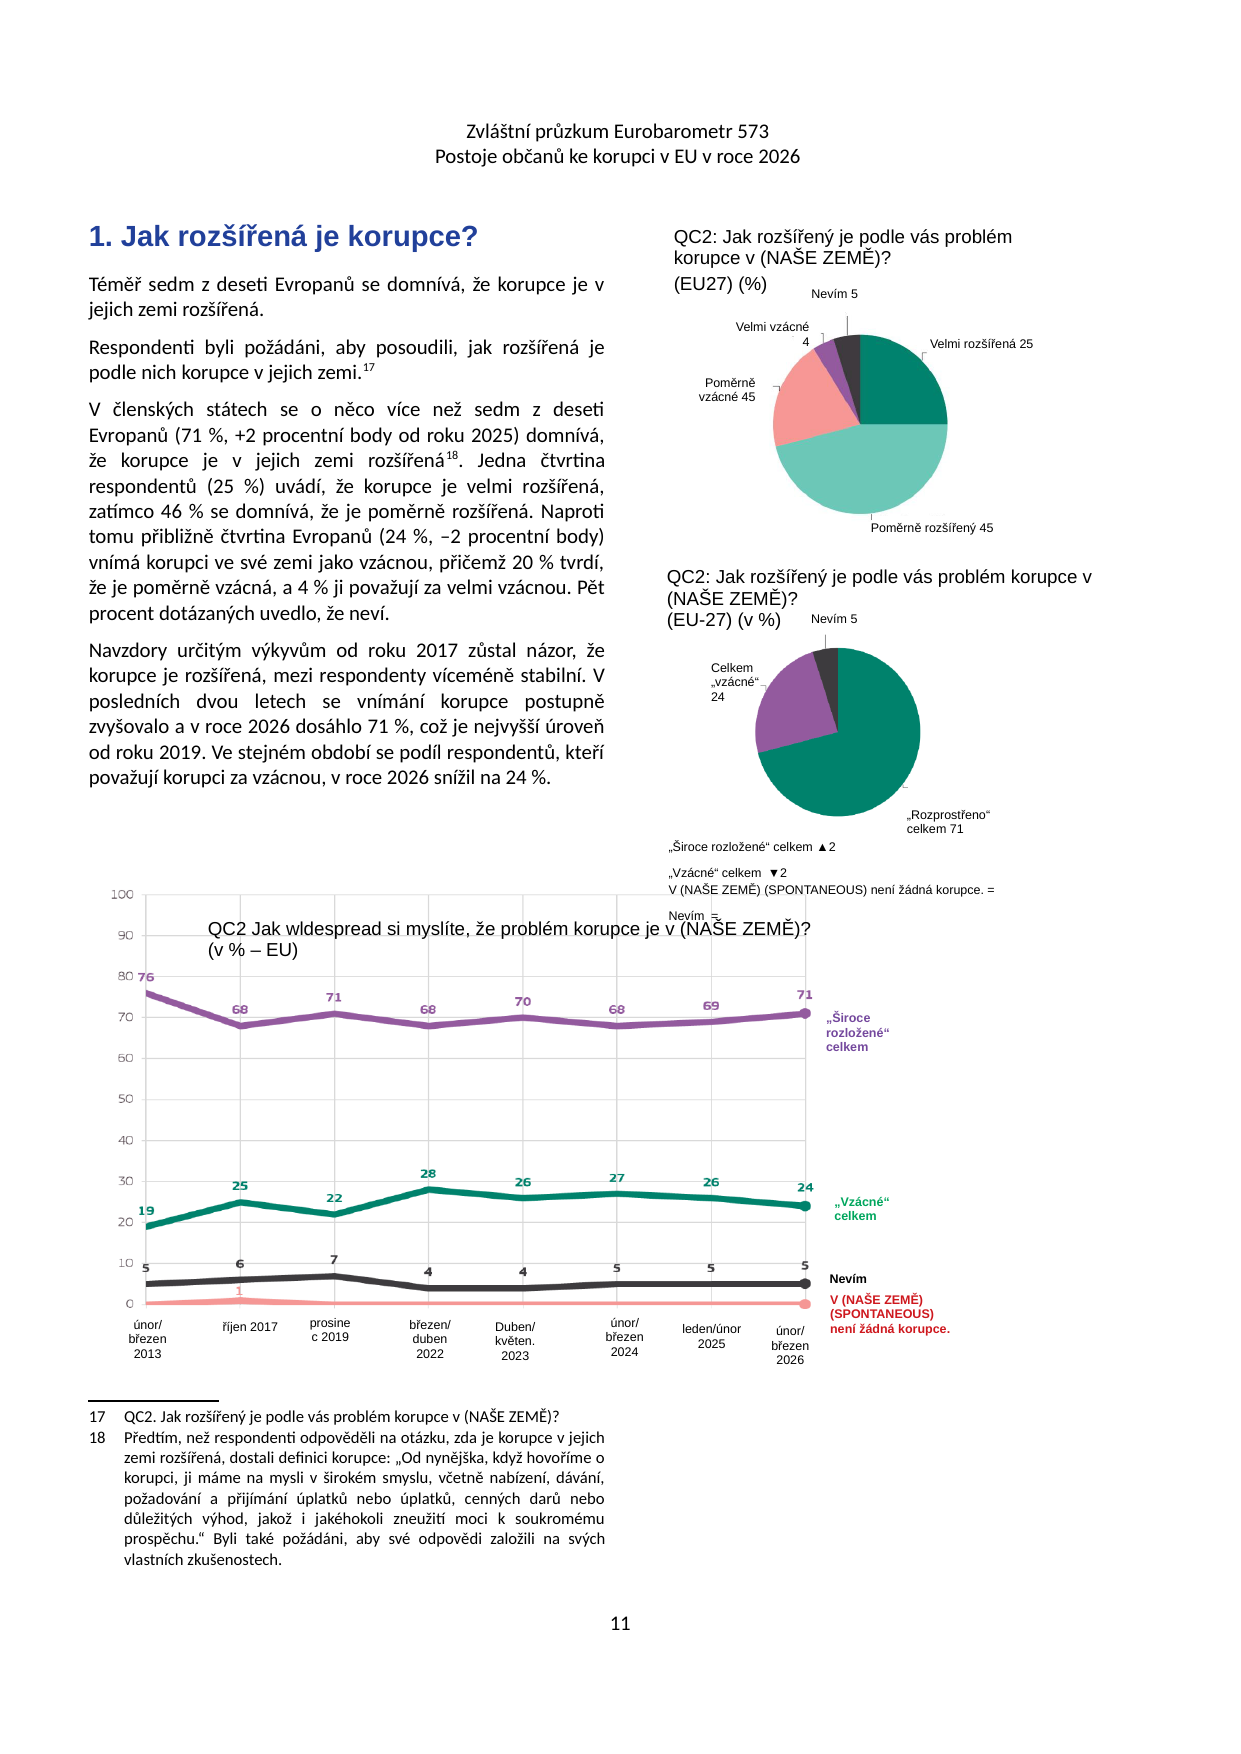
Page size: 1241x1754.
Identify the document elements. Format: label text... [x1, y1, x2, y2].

text QC2. Jak rozšířený je podle vás problém korupce v (NAŠE ZEMĚ)? [88, 1407, 605, 1427]
subtitle 1. Jak rozšířená je korupce? [88, 219, 605, 253]
text Téměř sedm z deseti Evropanů se domnívá, že korupce je v jejich zemi rozšířená. [88, 271, 605, 322]
picture [96, 882, 818, 1309]
picture [753, 633, 922, 820]
text Navzdory určitým výkyvům od roku 2017 zůstal názor, že korupce je rozšířená, mezi respondenty víceméně stabilní. V posledních dvou letech se vnímání korupce postupně zvyšovalo a v roce 2026 dosáhlo 71 %, což je nejvyšší úroveň od roku 2019. Ve stejném období se podíl respondentů, kteří považují korupci za vzácnou, v roce 2026 snížil na 24 %. [88, 637, 605, 790]
text V členských státech se o něco více než sedm z deseti Evropanů (71 %, +2 procentní body od roku 2025) domnívá, že korupce je v jejich zemi rozšířená. Jedna čtvrtina respondentů (25 %) uvádí, že korupce je velmi rozšířená, zatímco 46 % se domnívá, že je poměrně rozšířená. Naproti tomu přibližně čtvrtina Evropanů (24 %, –2 procentní body) vnímá korupci ve své zemi jako vzácnou, přičemž 20 % tvrdí, že je poměrně vzácná, a 4 % ji považují za velmi vzácnou. Pět procent dotázaných uvedlo, že neví. [88, 397, 605, 625]
text Respondenti byli požádáni, aby posoudili, jak rozšířená je podle nich korupce v jejich zemi. [88, 334, 605, 385]
picture [762, 312, 951, 524]
text Předtím, než respondenti odpověděli na otázku, zda je korupce v jejich zemi rozšířená, dostali definici korupce: „Od nynějška, když hovoříme o korupci, ji máme na mysli v širokém smyslu, včetně nabízení, dávání, požadování a přijímání úplatků nebo úplatků, cenných darů nebo důležitých výhod, jakož i jakéhokoli zneužití moci k soukromému prospěchu.“ Byli také požádáni, aby své odpovědi založili na svých vlastních zkušenostech. [88, 1427, 605, 1569]
